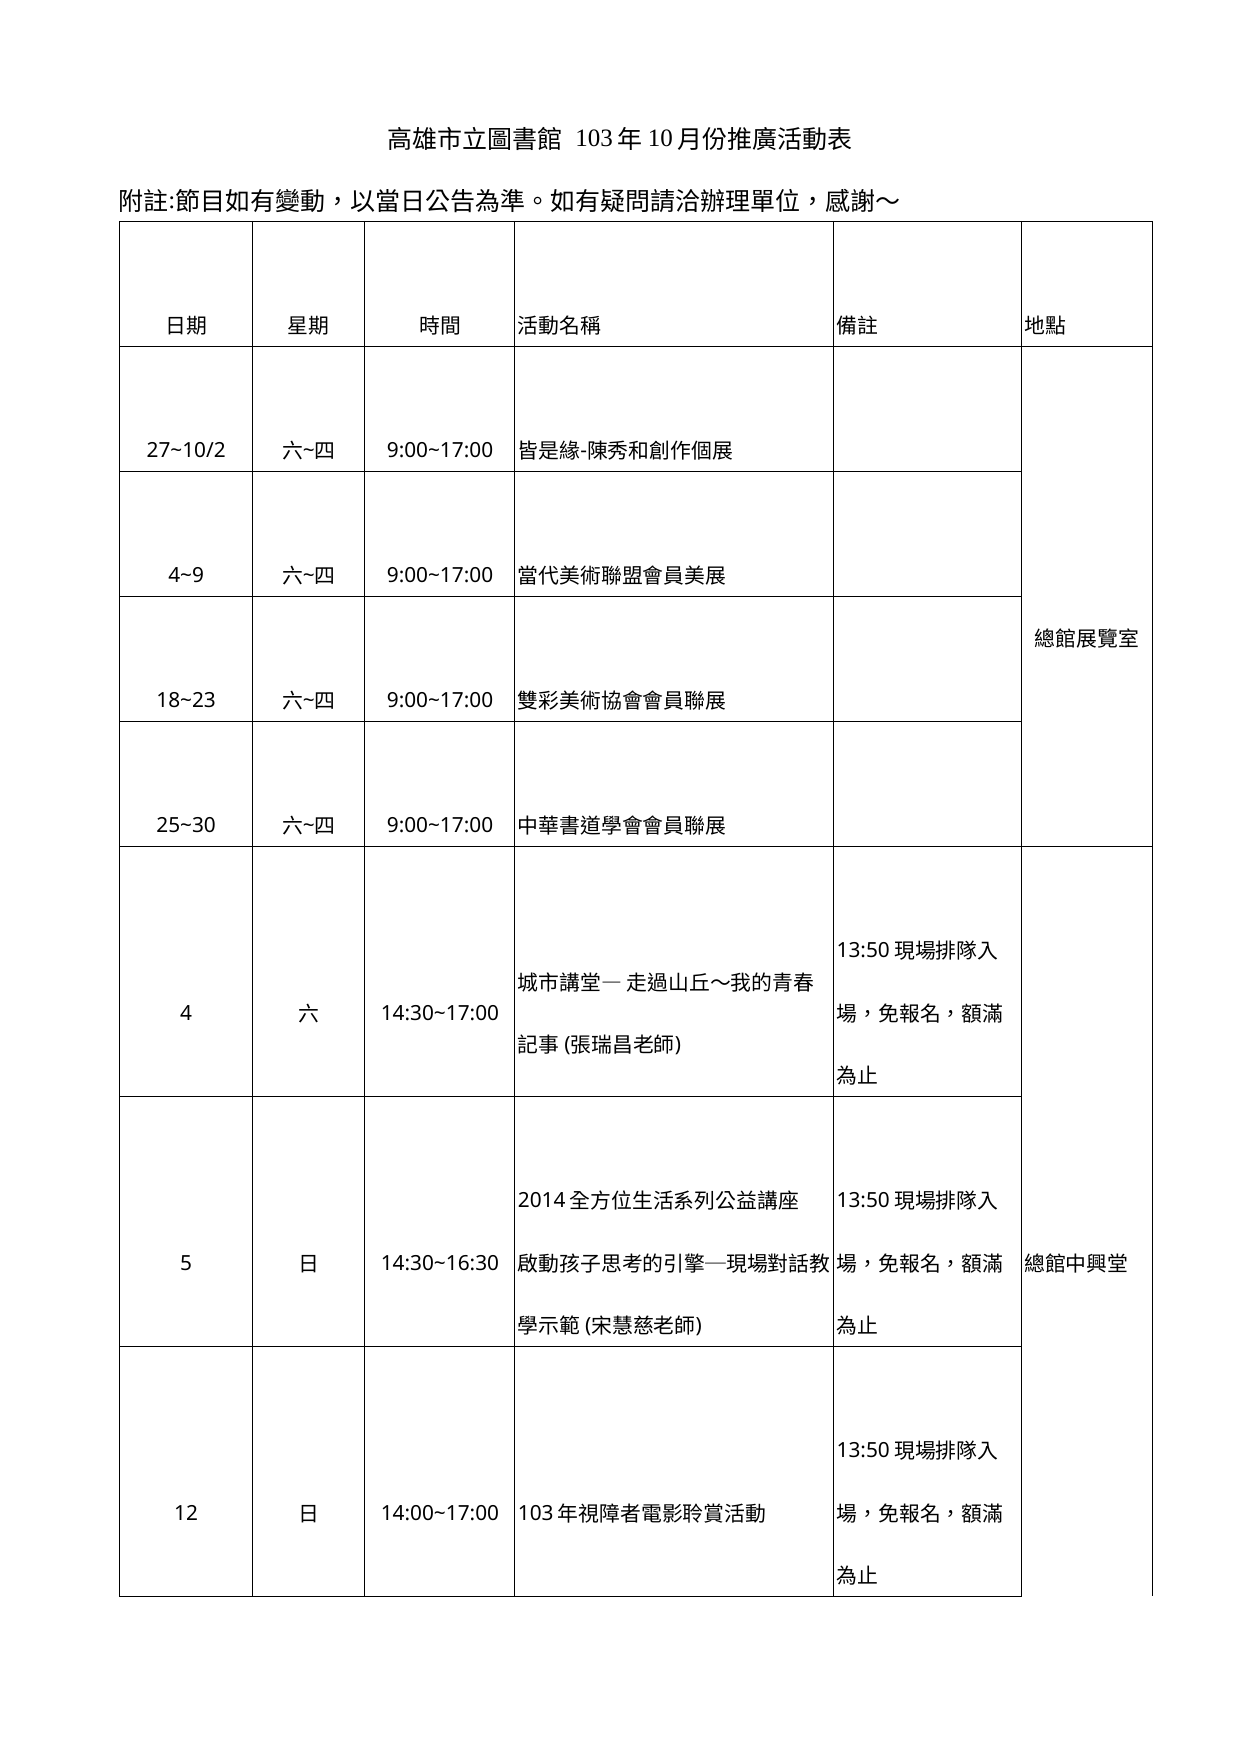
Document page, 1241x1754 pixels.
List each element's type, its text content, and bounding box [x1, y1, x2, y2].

table_cell 皆是緣-陳秀和創作個展 [515, 347, 833, 471]
table_cell [834, 347, 1021, 471]
table_cell 六~四 [253, 597, 364, 721]
table_cell 總館展覽室 [1022, 347, 1152, 846]
table_cell 13:50現場排隊入場，免報名，額滿為止 [834, 1347, 1021, 1596]
table_cell 13:50現場排隊入場，免報名，額滿為止 [834, 847, 1021, 1096]
table_header 日期 [120, 222, 252, 346]
table_cell 總館中興堂 [1022, 847, 1152, 1596]
table_cell 9:00~17:00 [365, 597, 514, 721]
table_cell 六~四 [253, 347, 364, 471]
table_cell 當代美術聯盟會員美展 [515, 472, 833, 596]
table_cell 13:50現場排隊入場，免報名，額滿為止 [834, 1097, 1021, 1346]
table_cell 5 [120, 1097, 252, 1346]
table_cell 9:00~17:00 [365, 472, 514, 596]
table_cell 4~9 [120, 472, 252, 596]
table_cell 14:00~17:00 [365, 1347, 514, 1596]
text 高雄市立圖書館 103年10月份推廣活動表 [118, 96, 1122, 158]
table_cell 25~30 [120, 722, 252, 846]
table_header 活動名稱 [515, 222, 833, 346]
table_cell 14:30~16:30 [365, 1097, 514, 1346]
table_header 時間 [365, 222, 514, 346]
table_cell 18~23 [120, 597, 252, 721]
table_cell 日 [253, 1347, 364, 1596]
table_cell 9:00~17:00 [365, 722, 514, 846]
table_cell 27~10/2 [120, 347, 252, 471]
table_cell 六 [253, 847, 364, 1096]
table_cell [834, 597, 1021, 721]
table_cell [834, 472, 1021, 596]
table_cell 14:30~17:00 [365, 847, 514, 1096]
text 附註:節目如有變動，以當日公告為準。如有疑問請洽辦理單位，感謝～ [118, 158, 1122, 221]
table_cell 六~四 [253, 472, 364, 596]
table_cell 2014全方位生活系列公益講座 啟動孩子思考的引擎─現場對話教學示範 (宋慧慈老師) [515, 1097, 833, 1346]
table_header 備註 [834, 222, 1021, 346]
table_cell 9:00~17:00 [365, 347, 514, 471]
table_cell 城市講堂— 走過山丘～我的青春記事 (張瑞昌老師) [515, 847, 833, 1096]
table_header 星期 [253, 222, 364, 346]
table_cell 中華書道學會會員聯展 [515, 722, 833, 846]
table_cell 4 [120, 847, 252, 1096]
table_cell 12 [120, 1347, 252, 1596]
table_cell 日 [253, 1097, 364, 1346]
table_cell 103年視障者電影聆賞活動 [515, 1347, 833, 1596]
table_cell 雙彩美術協會會員聯展 [515, 597, 833, 721]
table_header 地點 [1022, 222, 1152, 346]
table_cell [834, 722, 1021, 846]
table_cell 六~四 [253, 722, 364, 846]
